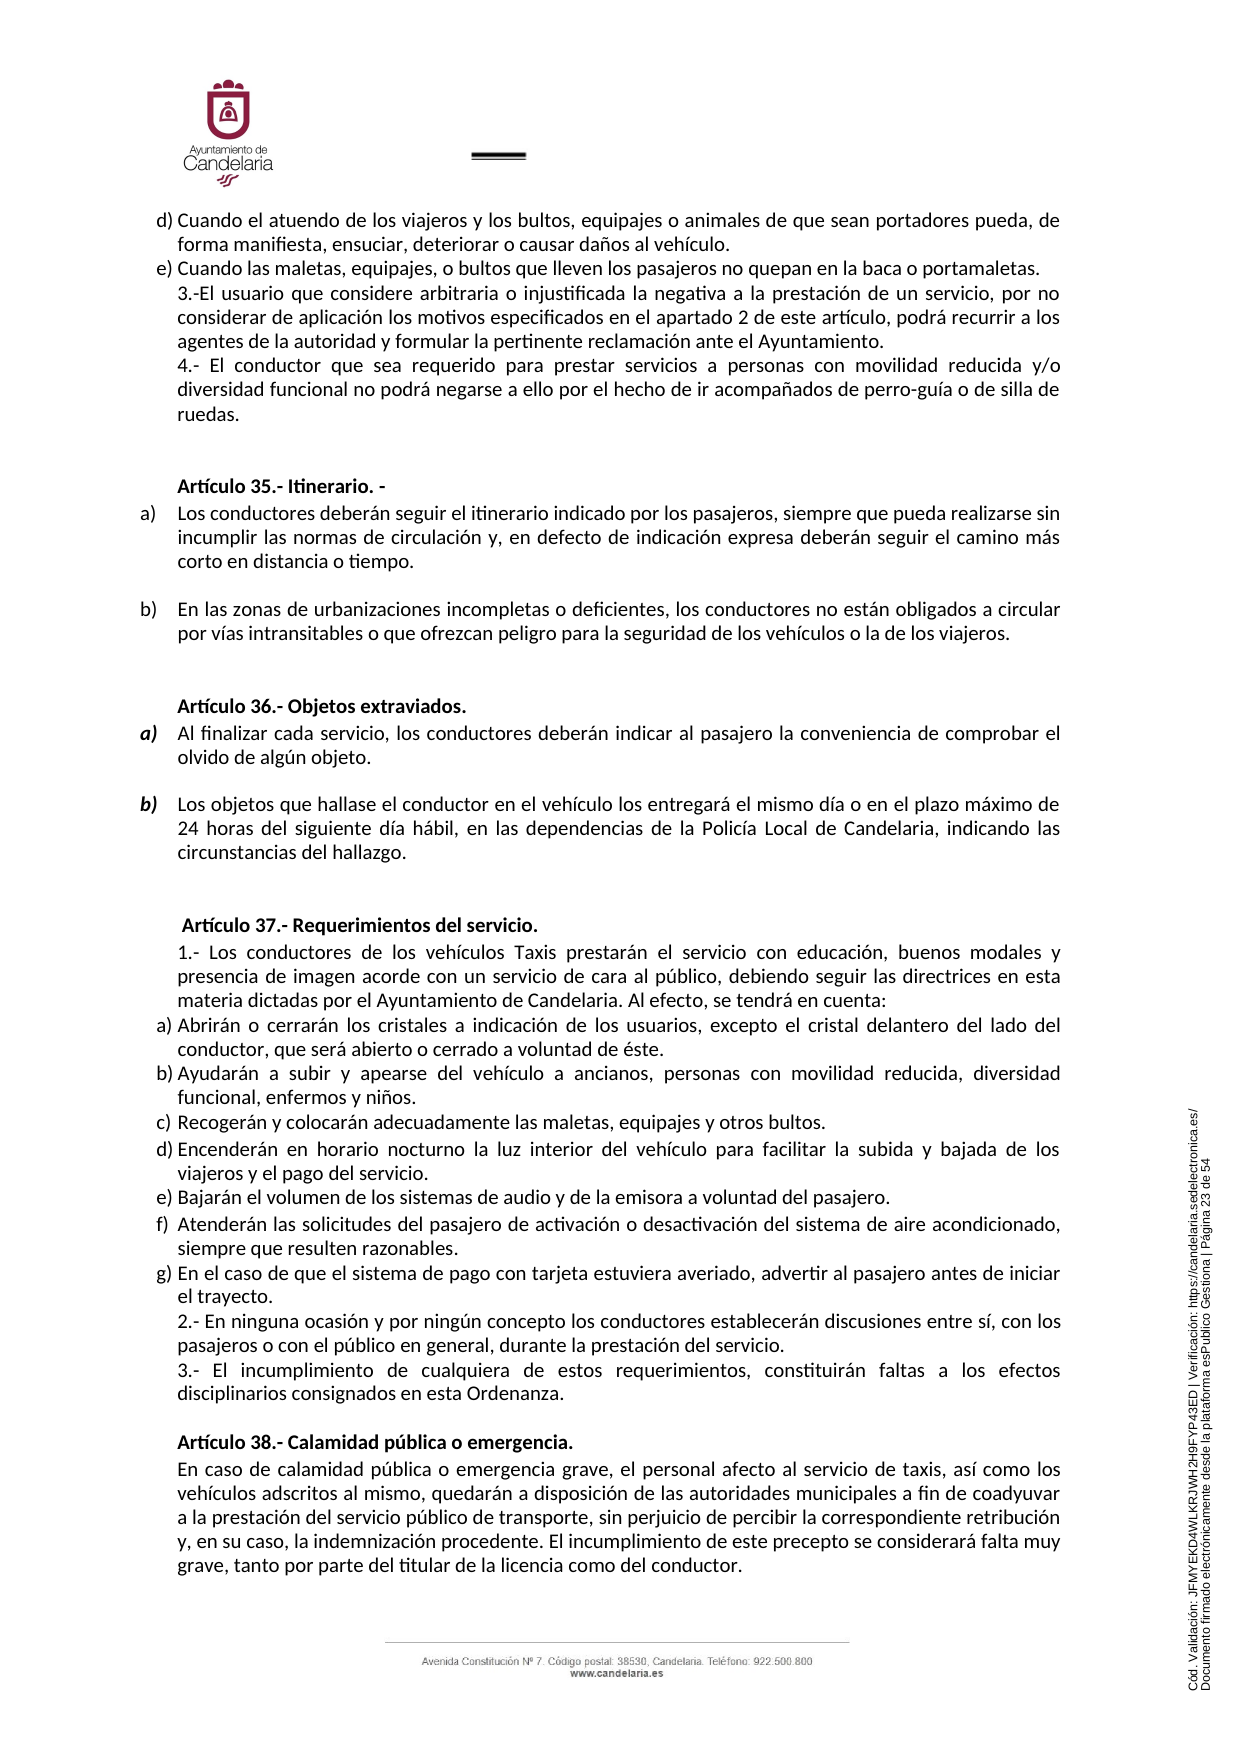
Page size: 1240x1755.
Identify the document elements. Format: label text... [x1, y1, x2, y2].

text 3.- El incumplimiento de cualquiera de estos requerimientos, constituirán faltas a los efectos disciplinarios consignados en esta Ordenanza. [177, 1358, 1062, 1406]
text Artículo 37.- Requerimientos del servicio. [177, 912, 1063, 938]
list Al finalizar cada servicio, los conductores deberán indicar al pasajero la conveniencia de comprobar el olvido de algún objeto. [140, 721, 1062, 769]
list Los objetos que hallase el conductor en el vehículo los entregará el mismo día o en el plazo máximo de 24 horas del siguiente día hábil, en las dependencias de la Policía Local de Candelaria, indicando las circunstancias del hallazgo. [140, 793, 1062, 865]
list Encenderán en horario nocturno la luz interior del vehículo para facilitar la subida y bajada de los viajeros y el pago del servicio. [156, 1137, 1062, 1185]
text Artículo 36.- Objetos extraviados. [177, 693, 1063, 718]
text Artículo 35.- Itinerario. - [177, 474, 1063, 499]
text 4.- El conductor que sea requerido para prestar servicios a personas con movilidad reducida y/o diversidad funcional no podrá negarse a ello por el hecho de ir acompañados de perro-guía o de silla de ruedas. [177, 354, 1062, 426]
text 3.-El usuario que considere arbitraria o injustificada la negativa a la prestación de un servicio, por no considerar de aplicación los motivos especificados en el apartado 2 de este artículo, podrá recurrir a los agentes de la autoridad y formular la pertinente reclamación ante el Ayuntamiento. [177, 281, 1062, 353]
list Abrirán o cerrarán los cristales a indicación de los usuarios, excepto el cristal delantero del lado del conductor, que será abierto o cerrado a voluntad de éste. [156, 1013, 1062, 1061]
list Bajarán el volumen de los sistemas de audio y de la emisora a voluntad del pasajero. [156, 1185, 1062, 1209]
text En caso de calamidad pública o emergencia grave, el personal afecto al servicio de taxis, así como los vehículos adscritos al mismo, quedarán a disposición de las autoridades municipales a fin de coadyuvar a la prestación del servicio público de transporte, sin perjuicio de percibir la correspondiente retribución y, en su caso, la indemnización procedente. El incumplimiento de este precepto se considerará falta muy grave, tanto por parte del titular de la licencia como del conductor. [177, 1457, 1062, 1578]
list Cuando el atuendo de los viajeros y los bultos, equipajes o animales de que sean portadores pueda, de forma manifiesta, ensuciar, deteriorar o causar daños al vehículo. [156, 208, 1062, 256]
text 2.- En ninguna ocasión y por ningún concepto los conductores establecerán discusiones entre sí, con los pasajeros o con el público en general, durante la prestación del servicio. [177, 1309, 1062, 1357]
list Los conductores deberán seguir el itinerario indicado por los pasajeros, siempre que pueda realizarse sin incumplir las normas de circulación y, en defecto de indicación expresa deberán seguir el camino más corto en distancia o tiempo. [140, 502, 1062, 574]
text Artículo 38.- Calamidad pública o emergencia. [177, 1429, 1063, 1454]
list En las zonas de urbanizaciones incompletas o deficientes, los conductores no están obligados a circular por vías intransitables o que ofrezcan peligro para la seguridad de los vehículos o la de los viajeros. [140, 598, 1062, 646]
text 1.- Los conductores de los vehículos Taxis prestarán el servicio con educación, buenos modales y presencia de imagen acorde con un servicio de cara al público, debiendo seguir las directrices en esta materia dictadas por el Ayuntamiento de Candelaria. Al efecto, se tendrá en cuenta: [177, 940, 1062, 1013]
list Atenderán las solicitudes del pasajero de activación o desactivación del sistema de aire acondicionado, siempre que resulten razonables. [156, 1212, 1062, 1260]
list En el caso de que el sistema de pago con tarjeta estuviera averiado, advertir al pasajero antes de iniciar el trayecto. [156, 1261, 1062, 1309]
list Cuando las maletas, equipajes, o bultos que lleven los pasajeros no quepan en la baca o portamaletas. [156, 257, 1062, 281]
list Recogerán y colocarán adecuadamente las maletas, equipajes y otros bultos. [156, 1110, 1062, 1134]
list Ayudarán a subir y apearse del vehículo a ancianos, personas con movilidad reducida, diversidad funcional, enfermos y niños. [156, 1062, 1062, 1110]
